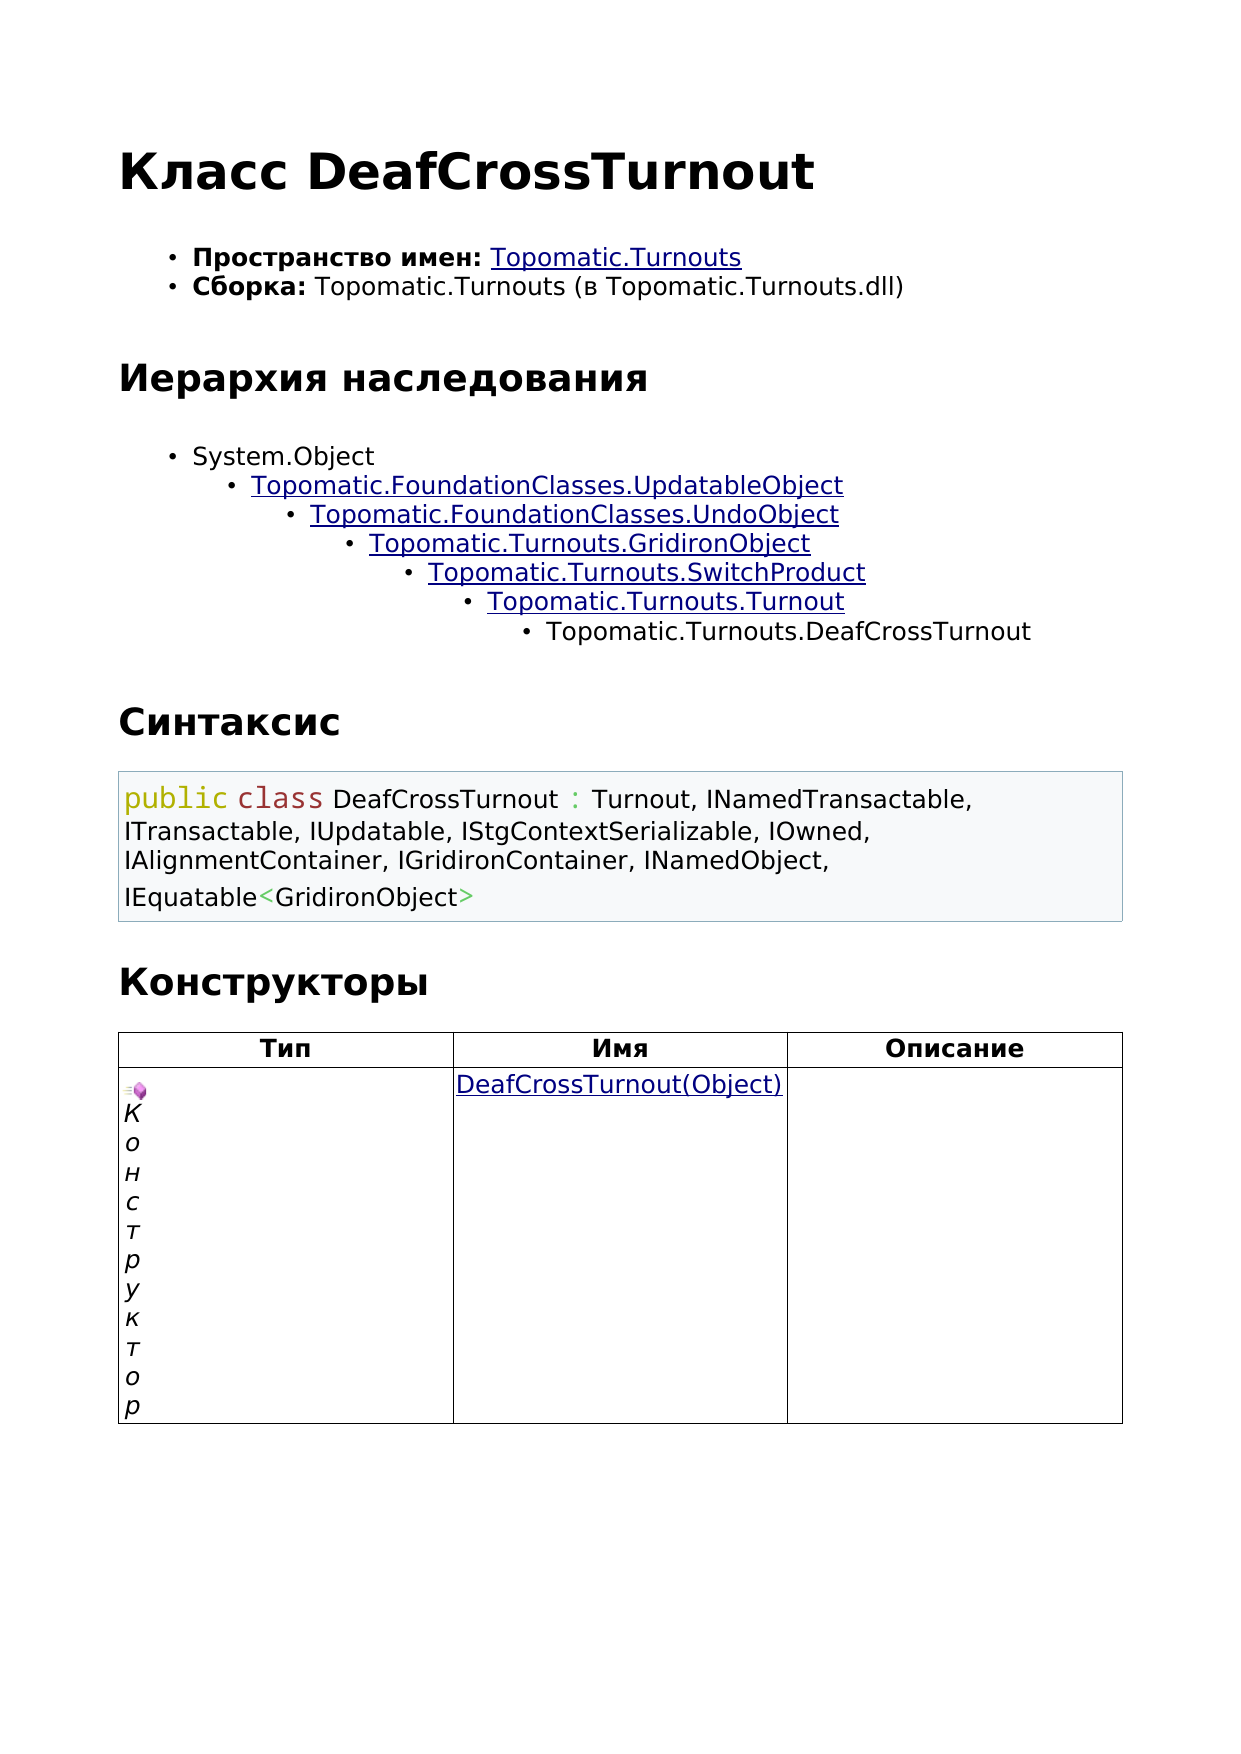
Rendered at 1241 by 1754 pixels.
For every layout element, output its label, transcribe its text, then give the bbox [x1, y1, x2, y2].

list Topomatic.Turnouts.GridironObject [354, 529, 1122, 558]
list Topomatic.FoundationClasses.UpdatableObject [236, 471, 1122, 500]
table_header public class DeafCrossTurnout : Turnout, INamedTransactable, ITransactable, IUpdatable, IStgContextSerializable, IOwned, IAlignmentContainer, IGridironContainer, INamedObject, IEquatable<GridironObject> [119, 772, 1122, 921]
table_header Имя [454, 1033, 787, 1067]
list Topomatic.Turnouts.SwitchProduct [413, 558, 1122, 588]
table_cell [119, 1068, 453, 1423]
list System.Object [177, 442, 1122, 471]
picture [121, 1082, 147, 1100]
subtitle Иерархия наследования [118, 356, 1122, 400]
list Topomatic.Turnouts.DeafCrossTurnout [531, 617, 1122, 646]
list Пространство имен: Topomatic.Turnouts [177, 243, 1122, 272]
table_header Тип [119, 1033, 453, 1067]
subtitle Конструкторы [118, 961, 1122, 1004]
list Сборка: Topomatic.Turnouts (в Topomatic.Turnouts.dll) [177, 272, 1122, 302]
table_cell DeafCrossTurnout(Object) [454, 1068, 787, 1423]
table_header Описание [788, 1033, 1122, 1067]
list Topomatic.Turnouts.Turnout [472, 588, 1122, 617]
table_cell [788, 1068, 1122, 1423]
subtitle Синтаксис [118, 700, 1122, 744]
list Topomatic.FoundationClasses.UndoObject [295, 500, 1122, 529]
subtitle Класс DeafCrossTurnout [118, 143, 1122, 201]
